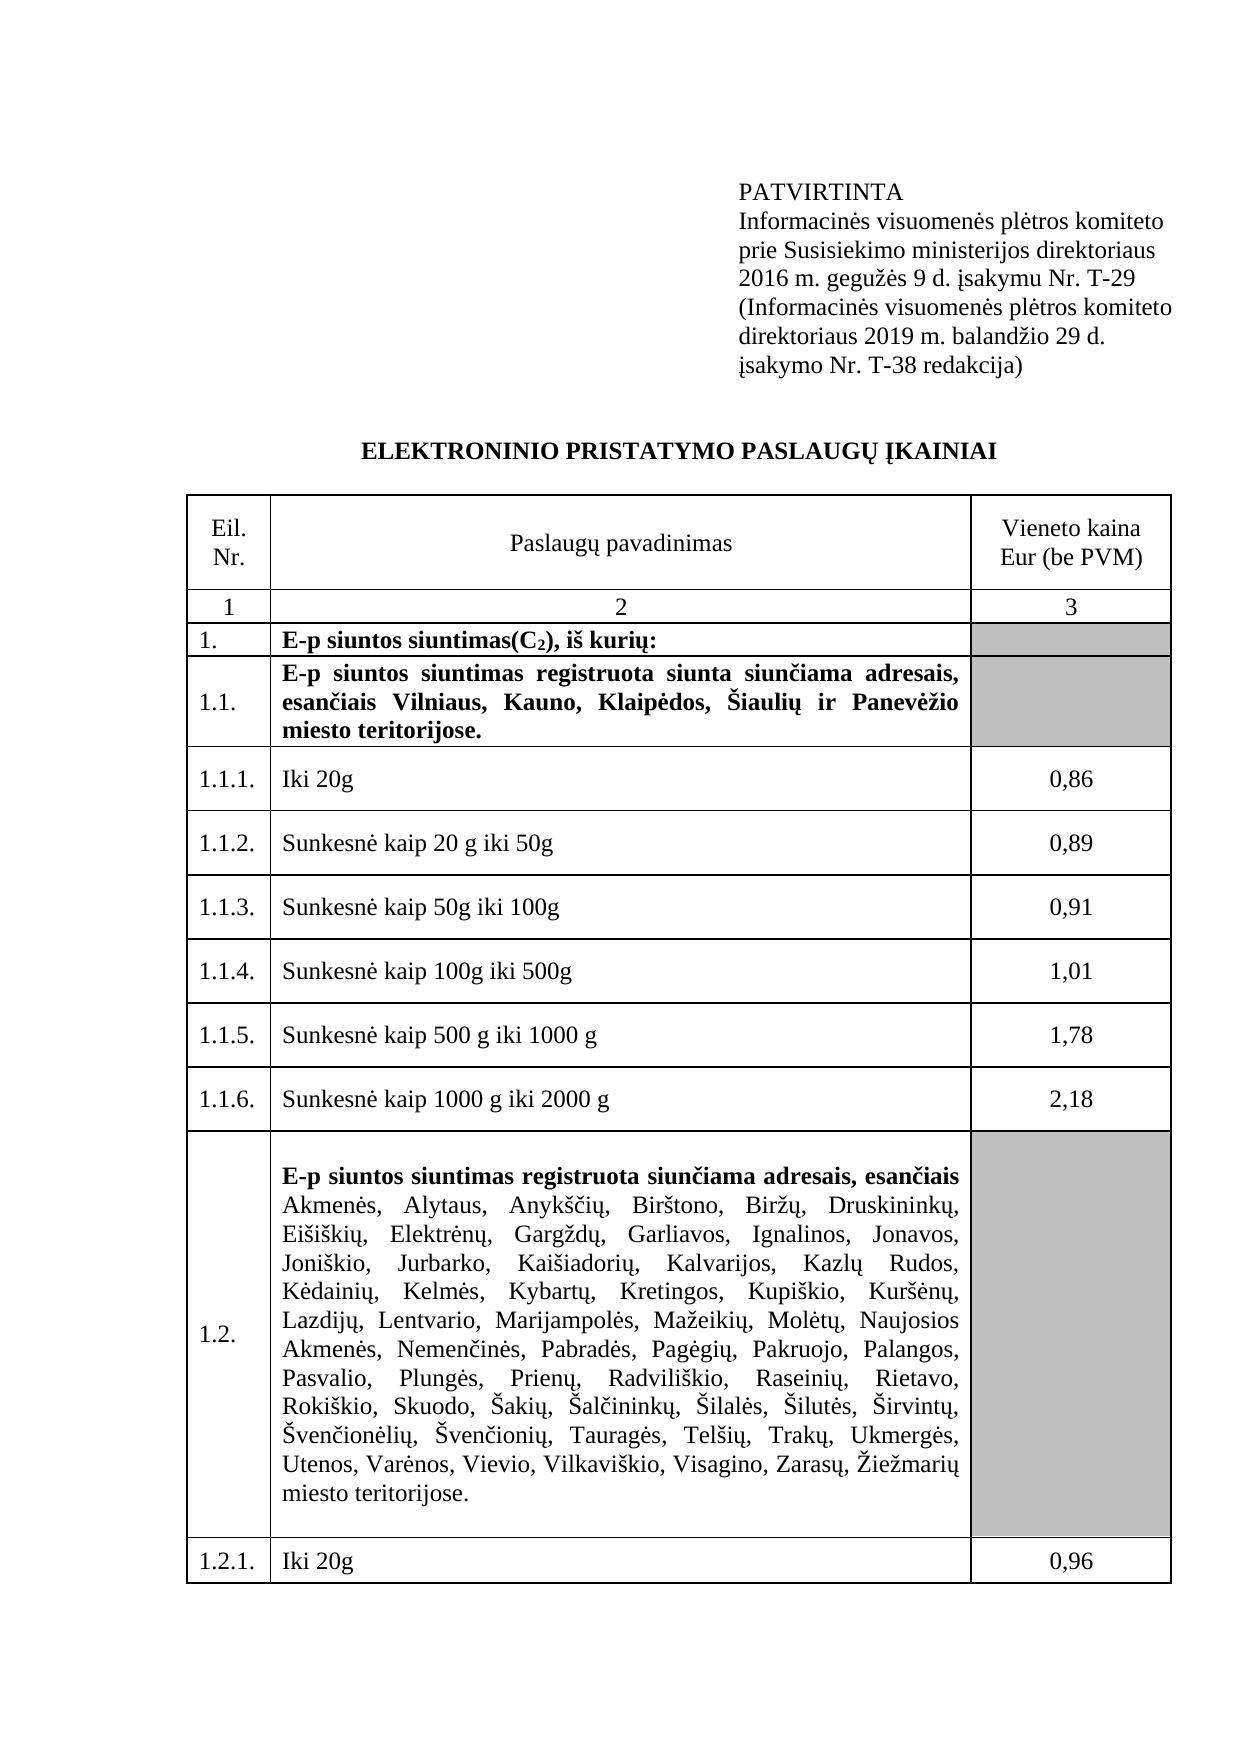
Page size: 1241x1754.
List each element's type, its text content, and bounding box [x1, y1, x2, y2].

table_cell [972, 657, 1170, 746]
table_cell 0,86 [972, 747, 1170, 810]
table_cell 1,78 [972, 1004, 1170, 1066]
table_cell Iki 20g [271, 1538, 970, 1582]
table_cell Sunkesnė kaip 20 g iki 50g [271, 811, 970, 874]
table_header Vieneto kaina Eur (be PVM) [972, 496, 1170, 589]
table_cell 1.1.2. [188, 811, 270, 874]
table_cell 1.1.4. [188, 940, 270, 1002]
table_cell 1.1.3. [188, 876, 270, 938]
table_cell Sunkesnė kaip 50g iki 100g [271, 876, 970, 938]
table_cell 0,96 [972, 1538, 1170, 1582]
table_cell 3 [972, 590, 1170, 622]
table_header Eil. Nr. [188, 496, 270, 589]
table_cell 1.2. [188, 1132, 270, 1536]
text Informacinės visuomenės plėtros komiteto [738, 206, 1181, 235]
table_cell [972, 1132, 1170, 1536]
text direktoriaus 2019 m. balandžio 29 d. [738, 321, 1181, 350]
table_cell 2 [271, 590, 970, 622]
table_header Paslaugų pavadinimas [271, 496, 970, 589]
table_cell Sunkesnė kaip 100g iki 500g [271, 940, 970, 1002]
text (Informacinės visuomenės plėtros komiteto [738, 292, 1181, 321]
table_cell 1.2.1. [188, 1538, 270, 1582]
text įsakymo Nr. T-38 redakcija) [738, 350, 1181, 378]
table_cell E-p siuntos siuntimas registruota siunta siunčiama adresais, esančiais Vilniaus, Kauno, Klaipėdos, Šiaulių ir Panevėžio miesto teritorijose. [271, 657, 970, 746]
table_cell Sunkesnė kaip 500 g iki 1000 g [271, 1004, 970, 1066]
table_cell [972, 624, 1170, 655]
text prie Susisiekimo ministerijos direktoriaus [738, 235, 1181, 263]
table_cell 0,89 [972, 811, 1170, 874]
table_cell 1.1.1. [188, 747, 270, 810]
table_cell 1.1.6. [188, 1068, 270, 1130]
text PATVIRTINTA [738, 177, 1181, 206]
table_cell 0,91 [972, 876, 1170, 938]
table_cell 1.1. [188, 657, 270, 746]
table_cell Sunkesnė kaip 1000 g iki 2000 g [271, 1068, 970, 1130]
table_cell E-p siuntos siuntimas(C2), iš kurių: [271, 624, 970, 655]
table_cell 1 [188, 590, 270, 622]
table_cell 1,01 [972, 940, 1170, 1002]
table_cell Iki 20g [271, 747, 970, 810]
text 2016 m. gegužės 9 d. įsakymu Nr. T-29 [738, 263, 1181, 292]
table_cell 1.1.5. [188, 1004, 270, 1066]
table_cell 1. [188, 624, 270, 655]
table_cell E-p siuntos siuntimas registruota siunčiama adresais, esančiais Akmenės, Alytaus, Anykščių, Birštono, Biržų, Druskininkų, Eišiškių, Elektrėnų, Gargždų, Garliavos, Ignalinos, Jonavos, Joniškio, Jurbarko, Kaišiadorių, Kalvarijos, Kazlų Rudos, Kėdainių, Kelmės, Kybartų, Kretingos, Kupiškio, Kuršėnų, Lazdijų, Lentvario, Marijampolės, Mažeikių, Molėtų, Naujosios Akmenės, Nemenčinės, Pabradės, Pagėgių, Pakruojo, Palangos, Pasvalio, Plungės, Prienų, Radviliškio, Raseinių, Rietavo, Rokiškio, Skuodo, Šakių, Šalčininkų, Šilalės, Šilutės, Širvintų, Švenčionėlių, Švenčionių, Tauragės, Telšių, Trakų, Ukmergės, Utenos, Varėnos, Vievio, Vilkaviškio, Visagino, Zarasų, Žiežmarių miesto teritorijose. [271, 1132, 970, 1536]
text ELEKTRONINIO PRISTATYMO PASLAUGŲ ĮKAINIAI [177, 436, 1181, 465]
table_cell 2,18 [972, 1068, 1170, 1130]
